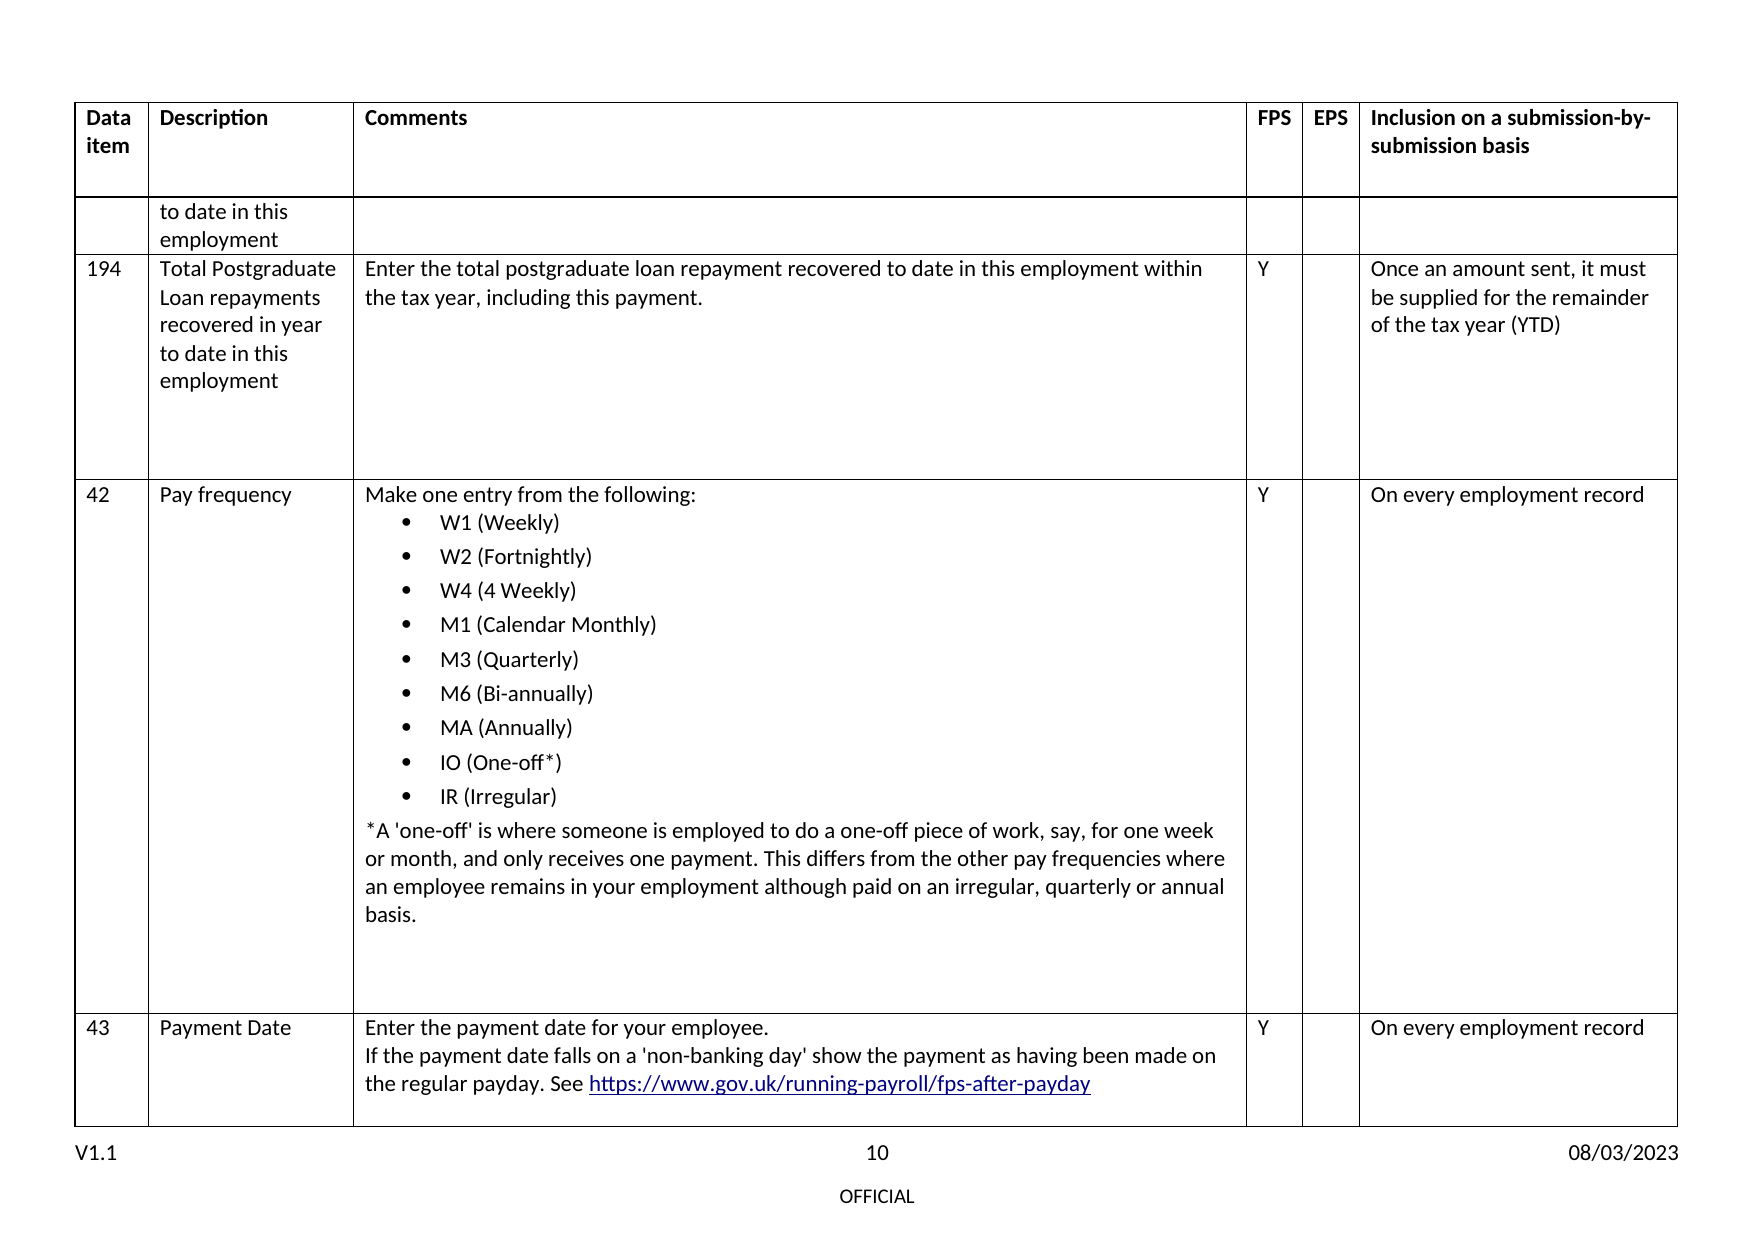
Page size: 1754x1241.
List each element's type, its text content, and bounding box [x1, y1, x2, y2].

table_cell Total Postgraduate Loan repayments recovered in year to date in this employment [149, 255, 353, 479]
table_header Data item [76, 103, 148, 196]
table_cell Enter the total postgraduate loan repayment recovered to date in this employment within the tax year, including this payment. [354, 255, 1246, 479]
table_header Description [149, 103, 353, 196]
table_header Inclusion on a submission-by-submission basis [1360, 103, 1677, 196]
table_cell Y [1247, 255, 1302, 479]
table_cell to date in this employment [149, 198, 353, 253]
table_header Comments [354, 103, 1246, 196]
table_cell [1303, 1014, 1359, 1126]
table_cell Make one entry from the following: W1 (Weekly) W2 (Fortnightly) W4 (4 Weekly) M1 (Calendar Monthly) M3 (Quarterly) M6 (Bi-annually) MA (Annually) IO (One-off*) IR (Irregular) *A 'one-off' is where someone is employed to do a one-off piece of work, say, for one week or month, and only receives one payment. This differs from the other pay frequencies where an employee remains in your employment although paid on an irregular, quarterly or annual basis. [354, 480, 1246, 1012]
table_cell [1247, 198, 1302, 253]
table_cell 42 [76, 480, 148, 1012]
table_cell Y [1247, 1014, 1302, 1126]
table_cell [1360, 198, 1677, 253]
table_cell [1303, 255, 1359, 479]
table_cell [76, 198, 148, 253]
table_cell On every employment record [1360, 1014, 1677, 1126]
table_cell Once an amount sent, it must be supplied for the remainder of the tax year (YTD) [1360, 255, 1677, 479]
table_cell On every employment record [1360, 480, 1677, 1012]
table_header FPS [1247, 103, 1302, 196]
table_cell 194 [76, 255, 148, 479]
table_cell 43 [76, 1014, 148, 1126]
table_cell [1303, 480, 1359, 1012]
table_cell [1303, 198, 1359, 253]
table_header EPS [1303, 103, 1359, 196]
table_cell [354, 198, 1246, 253]
table_cell Payment Date [149, 1014, 353, 1126]
table_cell Enter the payment date for your employee. If the payment date falls on a 'non-banking day' show the payment as having been made on the regular payday. See https://www.gov.uk/running-payroll/fps-after-payday [354, 1014, 1246, 1126]
table_cell Pay frequency [149, 480, 353, 1012]
table_cell Y [1247, 480, 1302, 1012]
